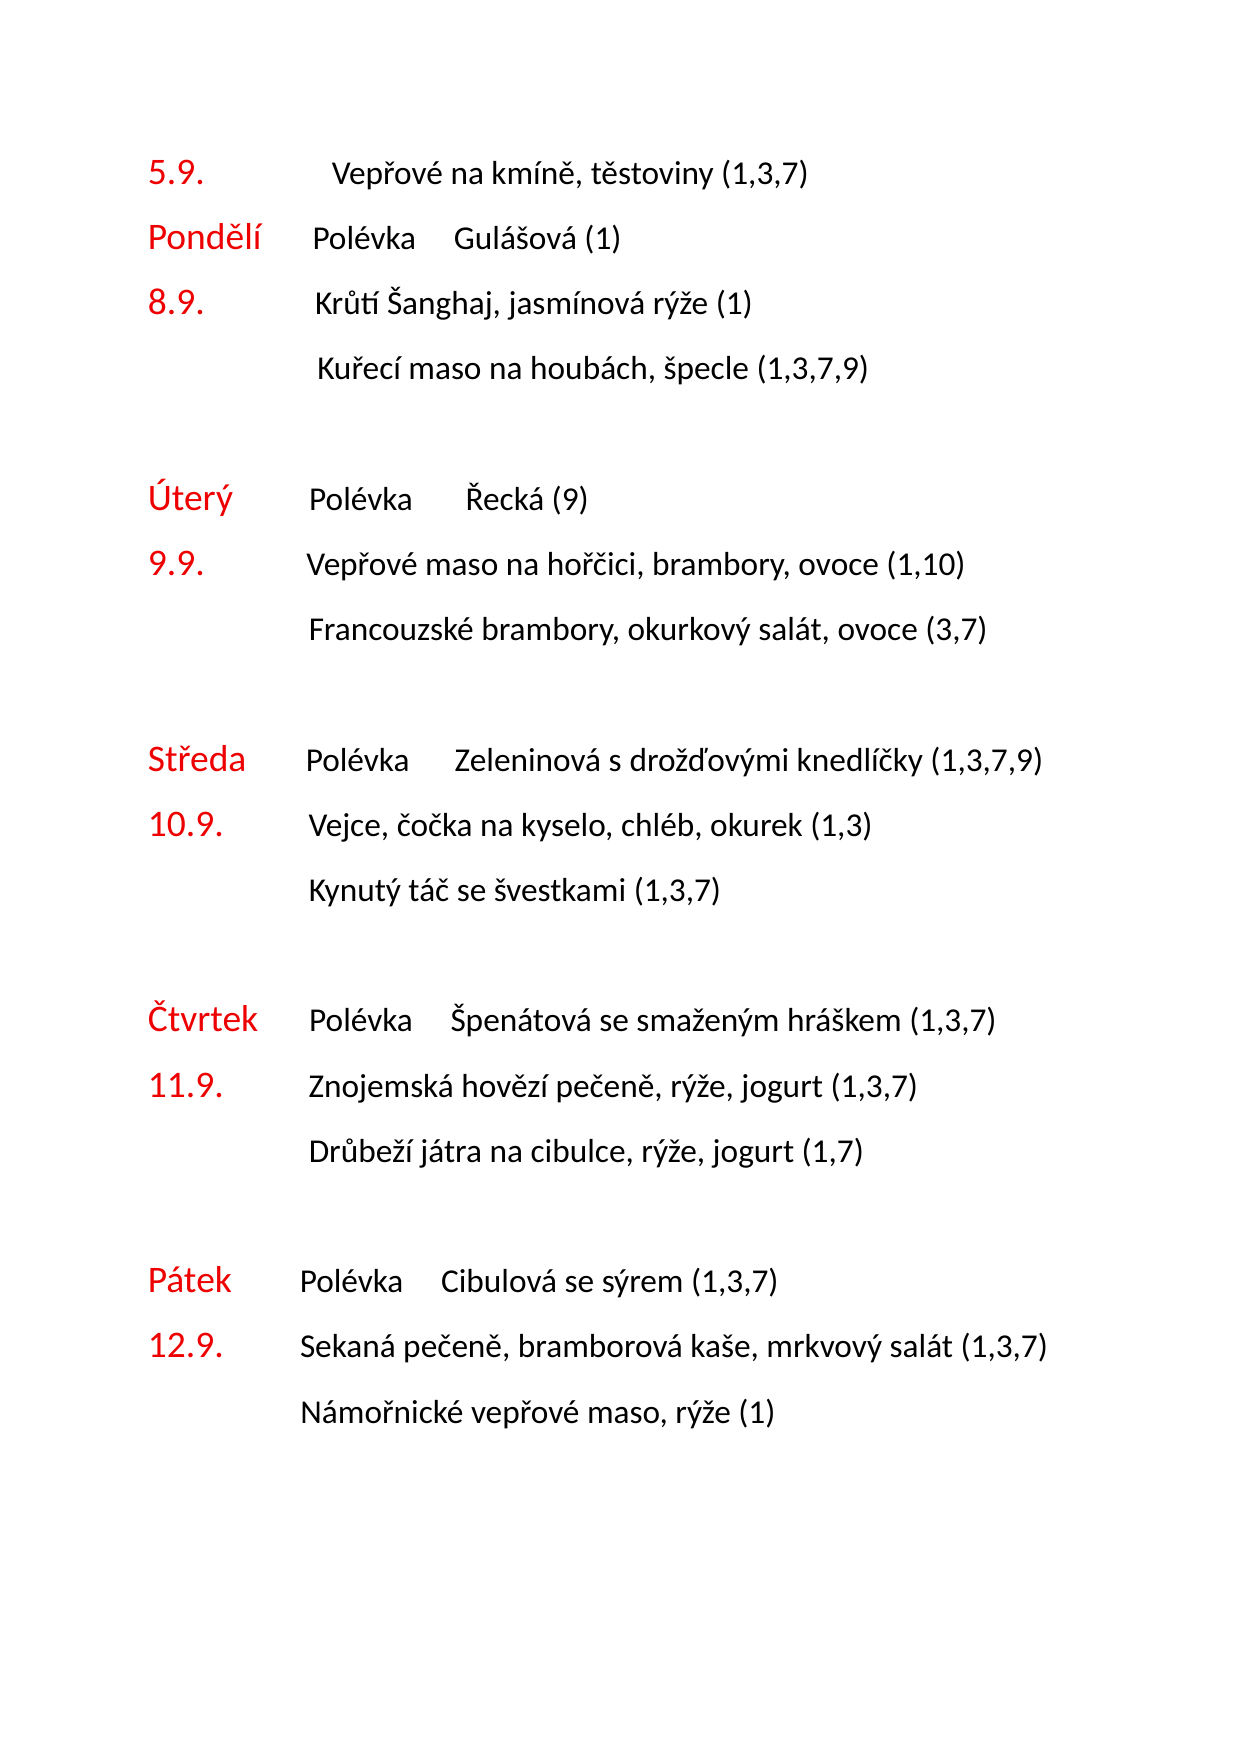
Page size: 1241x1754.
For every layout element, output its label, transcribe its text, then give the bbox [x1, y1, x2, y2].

text Úterý Polévka Řecká (9) [74, 474, 1196, 519]
text 8.9. Krůtí Šanghaj, jasmínová rýže (1) [74, 278, 1196, 324]
text 11.9. Znojemská hovězí pečeně, rýže, jogurt (1,3,7) [74, 1061, 1196, 1106]
text Kuřecí maso na houbách, špecle (1,3,7,9) [74, 343, 1196, 389]
text Čtvrtek Polévka Špenátová se smaženým hráškem (1,3,7) [74, 995, 1196, 1041]
text Středa Polévka Zeleninová s drožďovými knedlíčky (1,3,7,9) [74, 734, 1196, 780]
text Pondělí Polévka Gulášová (1) [74, 213, 1196, 259]
text Kynutý táč se švestkami (1,3,7) [74, 865, 1196, 911]
text Francouzské brambory, okurkový salát, ovoce (3,7) [74, 604, 1196, 650]
text Pátek Polévka Cibulová se sýrem (1,3,7) [74, 1256, 1196, 1302]
text 12.9. Sekaná pečeně, bramborová kaše, mrkvový salát (1,3,7) [74, 1321, 1196, 1367]
text Drůbeží játra na cibulce, rýže, jogurt (1,7) [74, 1126, 1196, 1172]
text Námořnické vepřové maso, rýže (1) [148, 1387, 1196, 1432]
text 9.9. Vepřové maso na hořčici, brambory, ovoce (1,10) [74, 539, 1196, 585]
text 10.9. Vejce, čočka na kyselo, chléb, okurek (1,3) [74, 800, 1196, 846]
text 5.9. Vepřové na kmíně, těstoviny (1,3,7) [148, 148, 1196, 193]
